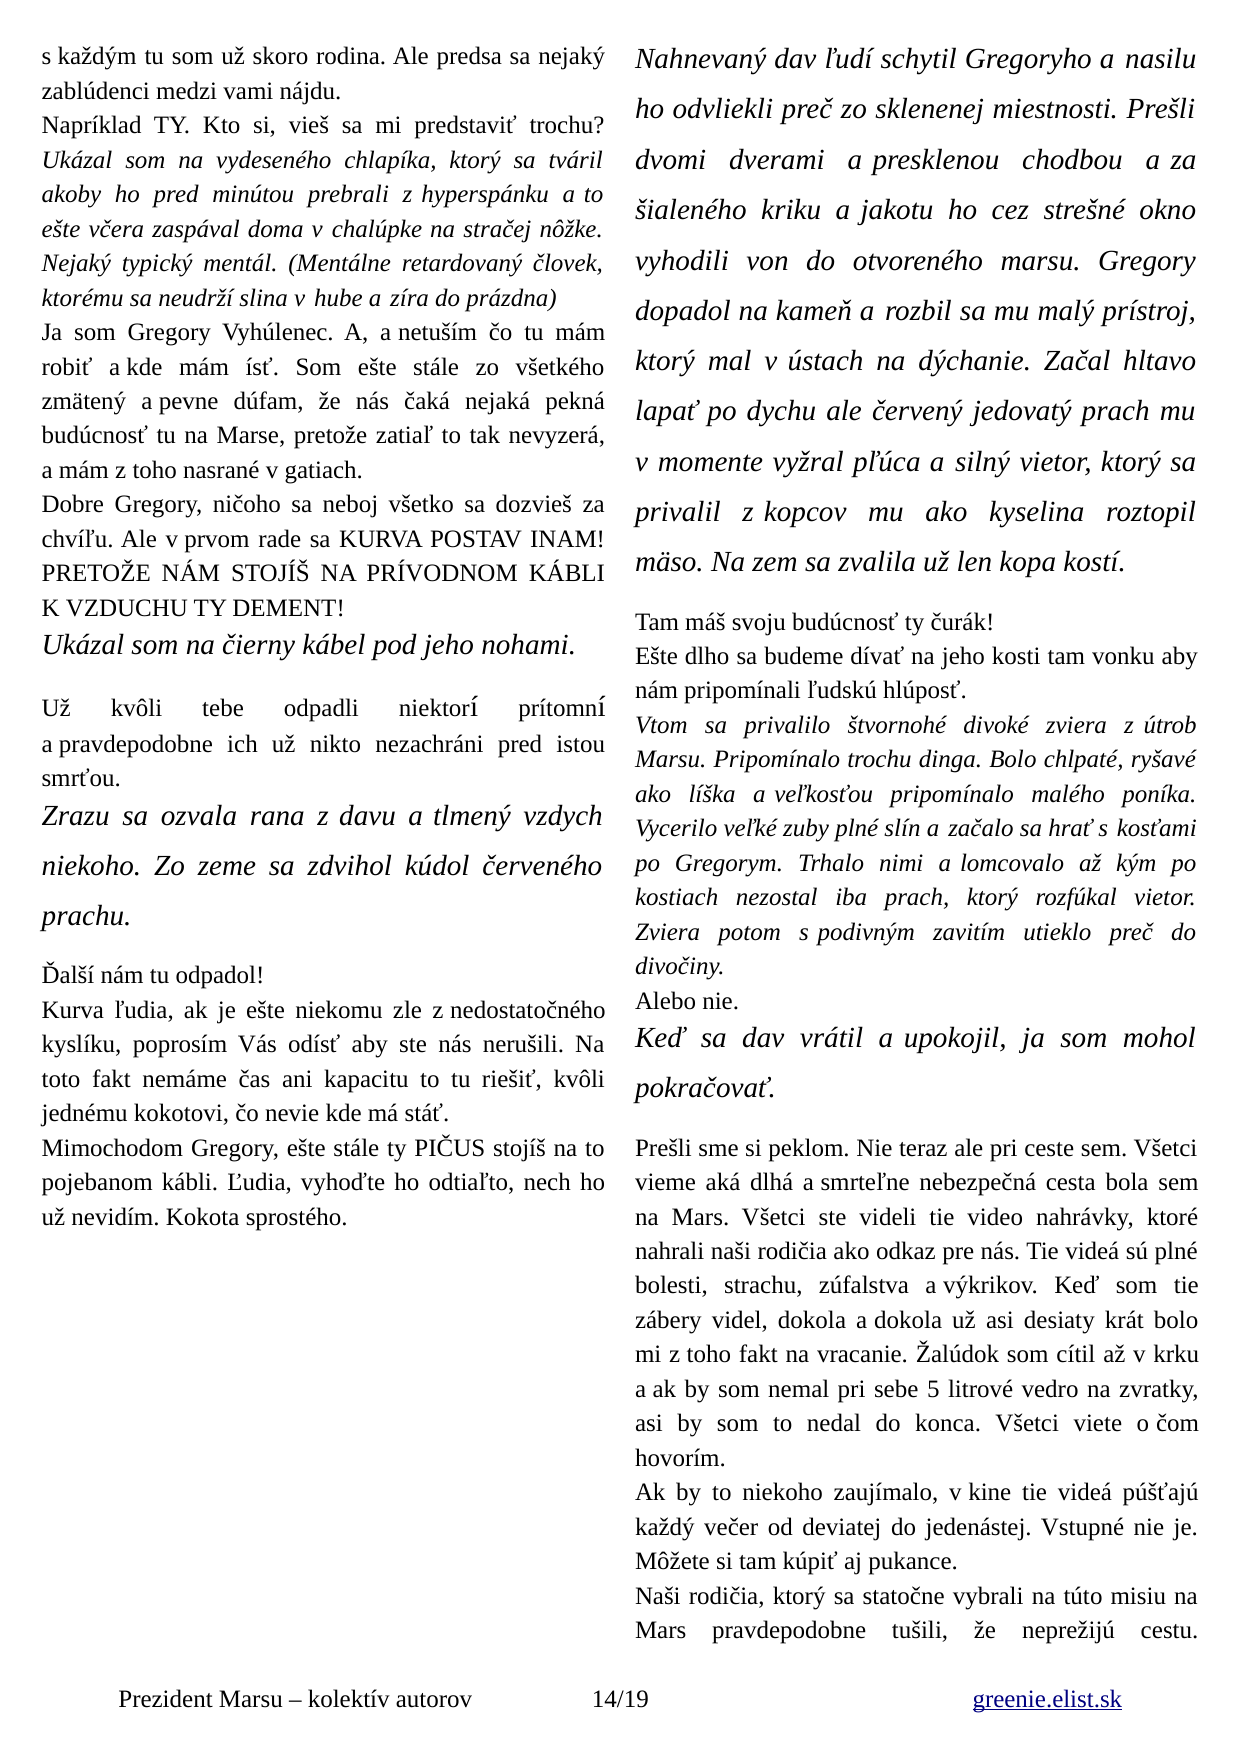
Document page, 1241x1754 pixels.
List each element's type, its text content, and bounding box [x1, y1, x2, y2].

text Kurva ľudia, ak je ešte niekomu zle z nedostatočného kyslíku, poprosím Vás odísť aby ste nás nerušili. Na toto fakt nemáme čas ani kapacitu to tu riešiť, kvôli jednému kokotovi, čo nevie kde má stáť. [41, 995, 605, 1127]
text Ďalší nám tu odpadol! [41, 961, 605, 989]
text Už kvôli tebe odpadli niektorí prítomní a pravdepodobne ich už nikto nezachráni pred istou smrťou. [41, 689, 605, 792]
text Napríklad TY. Kto si, vieš sa mi predstaviť trochu? Ukázal som na vydeseného chlapíka, ktorý sa tváril akoby ho pred minútou prebrali z hyperspánku a to ešte včera zaspával doma v chalúpke na stračej nôžke. Nejaký typický mentál. (Mentálne retardovaný človek, ktorému sa neudrží slina v hube a zíra do prázdna) [41, 110, 605, 311]
text Keď sa dav vrátil a upokojil, ja som mohol pokračovať. [635, 1020, 1199, 1104]
text Tam máš svoju budúcnosť ty čurák! [635, 607, 1199, 635]
text Prešli sme si peklom. Nie teraz ale pri ceste sem. Všetci vieme aká dlhá a smrteľne nebezpečná cesta bola sem na Mars. Všetci ste videli tie video nahrávky, ktoré nahrali naši rodičia ako odkaz pre nás. Tie videá sú plné bolesti, strachu, zúfalstva a výkrikov. Keď som tie zábery videl, dokola a dokola už asi desiaty krát bolo mi z toho fakt na vracanie. Žalúdok som cítil až v krku a ak by som nemal pri sebe 5 litrové vedro na zvratky, asi by som to nedal do konca. Všetci viete o čom hovorím. [635, 1133, 1199, 1472]
text s každým tu som už skoro rodina. Ale predsa sa nejaký zablúdenci medzi vami nájdu. [41, 41, 605, 104]
text Alebo nie. [635, 986, 1199, 1014]
text Nahnevaný dav ľudí schytil Gregoryho a nasilu ho odvliekli preč zo sklenenej miestnosti. Prešli dvomi dverami a presklenou chodbou a za šialeného kriku a jakotu ho cez strešné okno vyhodili von do otvoreného marsu. Gregory dopadol na kameň a rozbil sa mu malý prístroj, ktorý mal v ústach na dýchanie. Začal hltavo lapať po dychu ale červený jedovatý prach mu v momente vyžral pľúca a silný vietor, ktorý sa privalil z kopcov mu ako kyselina roztopil mäso. Na zem sa zvalila už len kopa kostí. [635, 41, 1199, 578]
text Ak by to niekoho zaujímalo, v kine tie videá púšťajú každý večer od deviatej do jedenástej. Vstupné nie je. Môžete si tam kúpiť aj pukance. [635, 1477, 1199, 1575]
text Zrazu sa ozvala rana z davu a tlmený vzdych niekoho. Zo zeme sa zdvihol kúdol červeného prachu. [41, 798, 605, 932]
text Vtom sa privalilo štvornohé divoké zviera z útrob Marsu. Pripomínalo trochu dinga. Bolo chlpaté, ryšavé ako líška a veľkosťou pripomínalo malého poníka. Vycerilo veľké zuby plné slín a začalo sa hrať s kosťami po Gregorym. Trhalo nimi a lomcovalo až kým po kostiach nezostal iba prach, ktorý rozfúkal vietor. Zviera potom s podivným zavitím utieklo preč do divočiny. [635, 710, 1199, 980]
text Ja som Gregory Vyhúlenec. A, a netuším čo tu mám robiť a kde mám ísť. Som ešte stále zo všetkého zmätený a pevne dúfam, že nás čaká nejaká pekná budúcnosť tu na Marse, pretože zatiaľ to tak nevyzerá, a mám z toho nasrané v gatiach. [41, 317, 605, 484]
text Mimochodom Gregory, ešte stále ty PIČUS stojíš na to pojebanom kábli. Ľudia, vyhoďte ho odtiaľto, nech ho už nevidím. Kokota sprostého. [41, 1133, 605, 1231]
text Ukázal som na čierny kábel pod jeho nohami. [41, 627, 605, 661]
text Naši rodičia, ktorý sa statočne vybrali na túto misiu na Mars pravdepodobne tušili, že neprežijú cestu. [635, 1581, 1199, 1644]
text Dobre Gregory, ničoho sa neboj všetko sa dozvieš za chvíľu. Ale v prvom rade sa KURVA POSTAV INAM! PRETOŽE NÁM STOJÍŠ NA PRÍVODNOM KÁBLI K VZDUCHU TY DEMENT! [41, 489, 605, 622]
text Ešte dlho sa budeme dívať na jeho kosti tam vonku aby nám pripomínali ľudskú hlúposť. [635, 641, 1199, 704]
